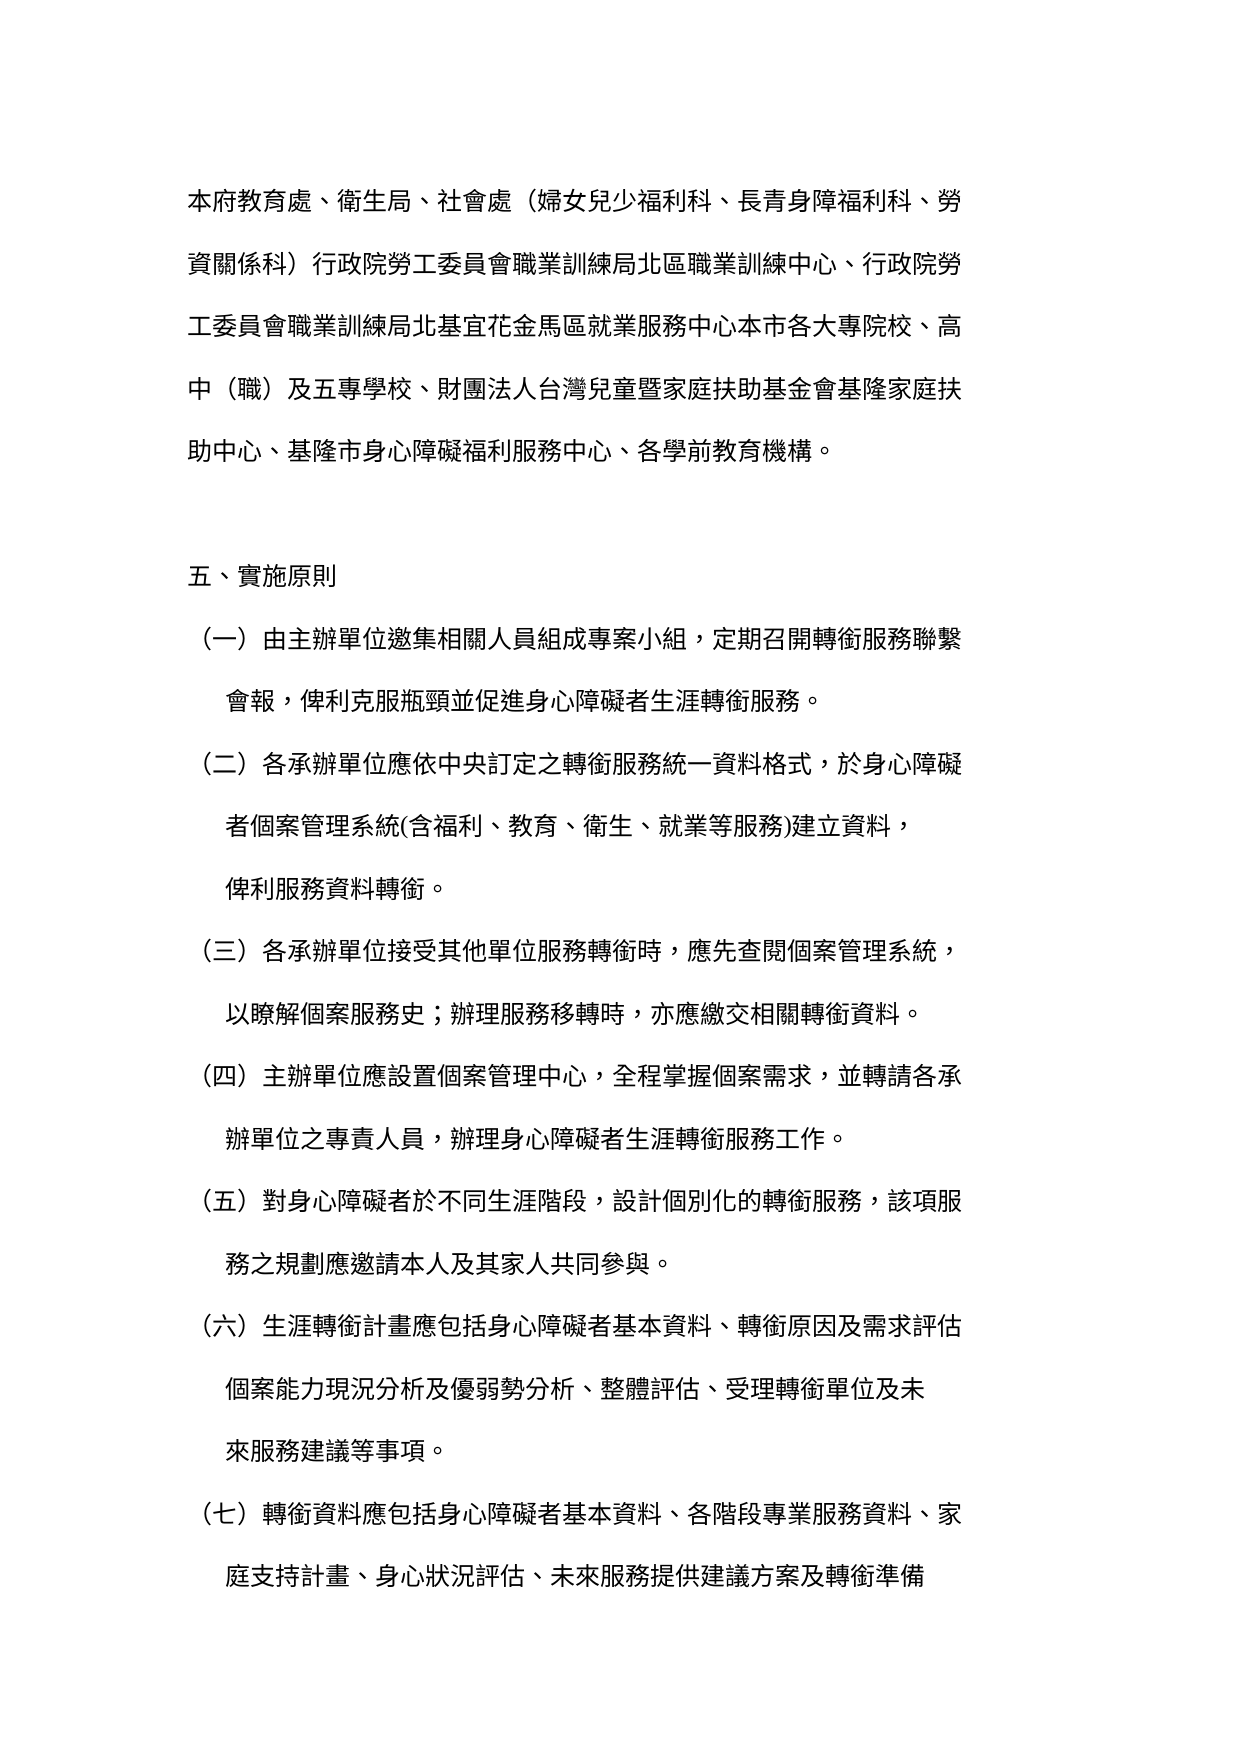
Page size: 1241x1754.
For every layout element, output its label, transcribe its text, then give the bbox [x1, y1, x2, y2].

text 助中心、基隆市身心障礙福利服務中心、各學前教育機構。 [187, 408, 1053, 471]
text （三）各承辦單位接受其他單位服務轉銜時，應先查閱個案管理系統， [187, 908, 1053, 971]
text 俾利服務資料轉銜。 [187, 846, 1053, 908]
text 以瞭解個案服務史；辦理服務移轉時，亦應繳交相關轉銜資料。 [187, 971, 1053, 1033]
text 工委員會職業訓練局北基宜花金馬區就業服務中心本市各大專院校、高 [187, 283, 1053, 346]
text 務之規劃應邀請本人及其家人共同參與。 [187, 1221, 1053, 1283]
text 者個案管理系統(含福利、教育、衛生、就業等服務)建立資料， [187, 783, 1053, 846]
text （二）各承辦單位應依中央訂定之轉銜服務統一資料格式，於身心障礙 [187, 721, 1053, 783]
text 庭支持計畫、身心狀況評估、未來服務提供建議方案及轉銜準備 [187, 1533, 1053, 1596]
text （七）轉銜資料應包括身心障礙者基本資料、各階段專業服務資料、家 [187, 1471, 1053, 1533]
text （六）生涯轉銜計畫應包括身心障礙者基本資料、轉銜原因及需求評估 [187, 1283, 1053, 1346]
text （四）主辦單位應設置個案管理中心，全程掌握個案需求，並轉請各承 [187, 1033, 1053, 1096]
text （五）對身心障礙者於不同生涯階段，設計個別化的轉銜服務，該項服 [187, 1158, 1053, 1221]
text 來服務建議等事項。 [187, 1408, 1053, 1471]
text 個案能力現況分析及優弱勢分析、整體評估、受理轉銜單位及未 [187, 1346, 1053, 1408]
text 會報，俾利克服瓶頸並促進身心障礙者生涯轉銜服務。 [187, 658, 1053, 721]
text （一）由主辦單位邀集相關人員組成專案小組，定期召開轉銜服務聯繫 [187, 596, 1053, 658]
text 資關係科）行政院勞工委員會職業訓練局北區職業訓練中心、行政院勞 [187, 221, 1053, 283]
text 辦單位之專責人員，辦理身心障礙者生涯轉銜服務工作。 [187, 1096, 1053, 1158]
text 中（職）及五專學校、財團法人台灣兒童暨家庭扶助基金會基隆家庭扶 [187, 346, 1053, 408]
text 本府教育處、衛生局、社會處（婦女兒少福利科、長青身障福利科、勞 [187, 158, 1053, 221]
text 五、實施原則 [187, 533, 1053, 596]
